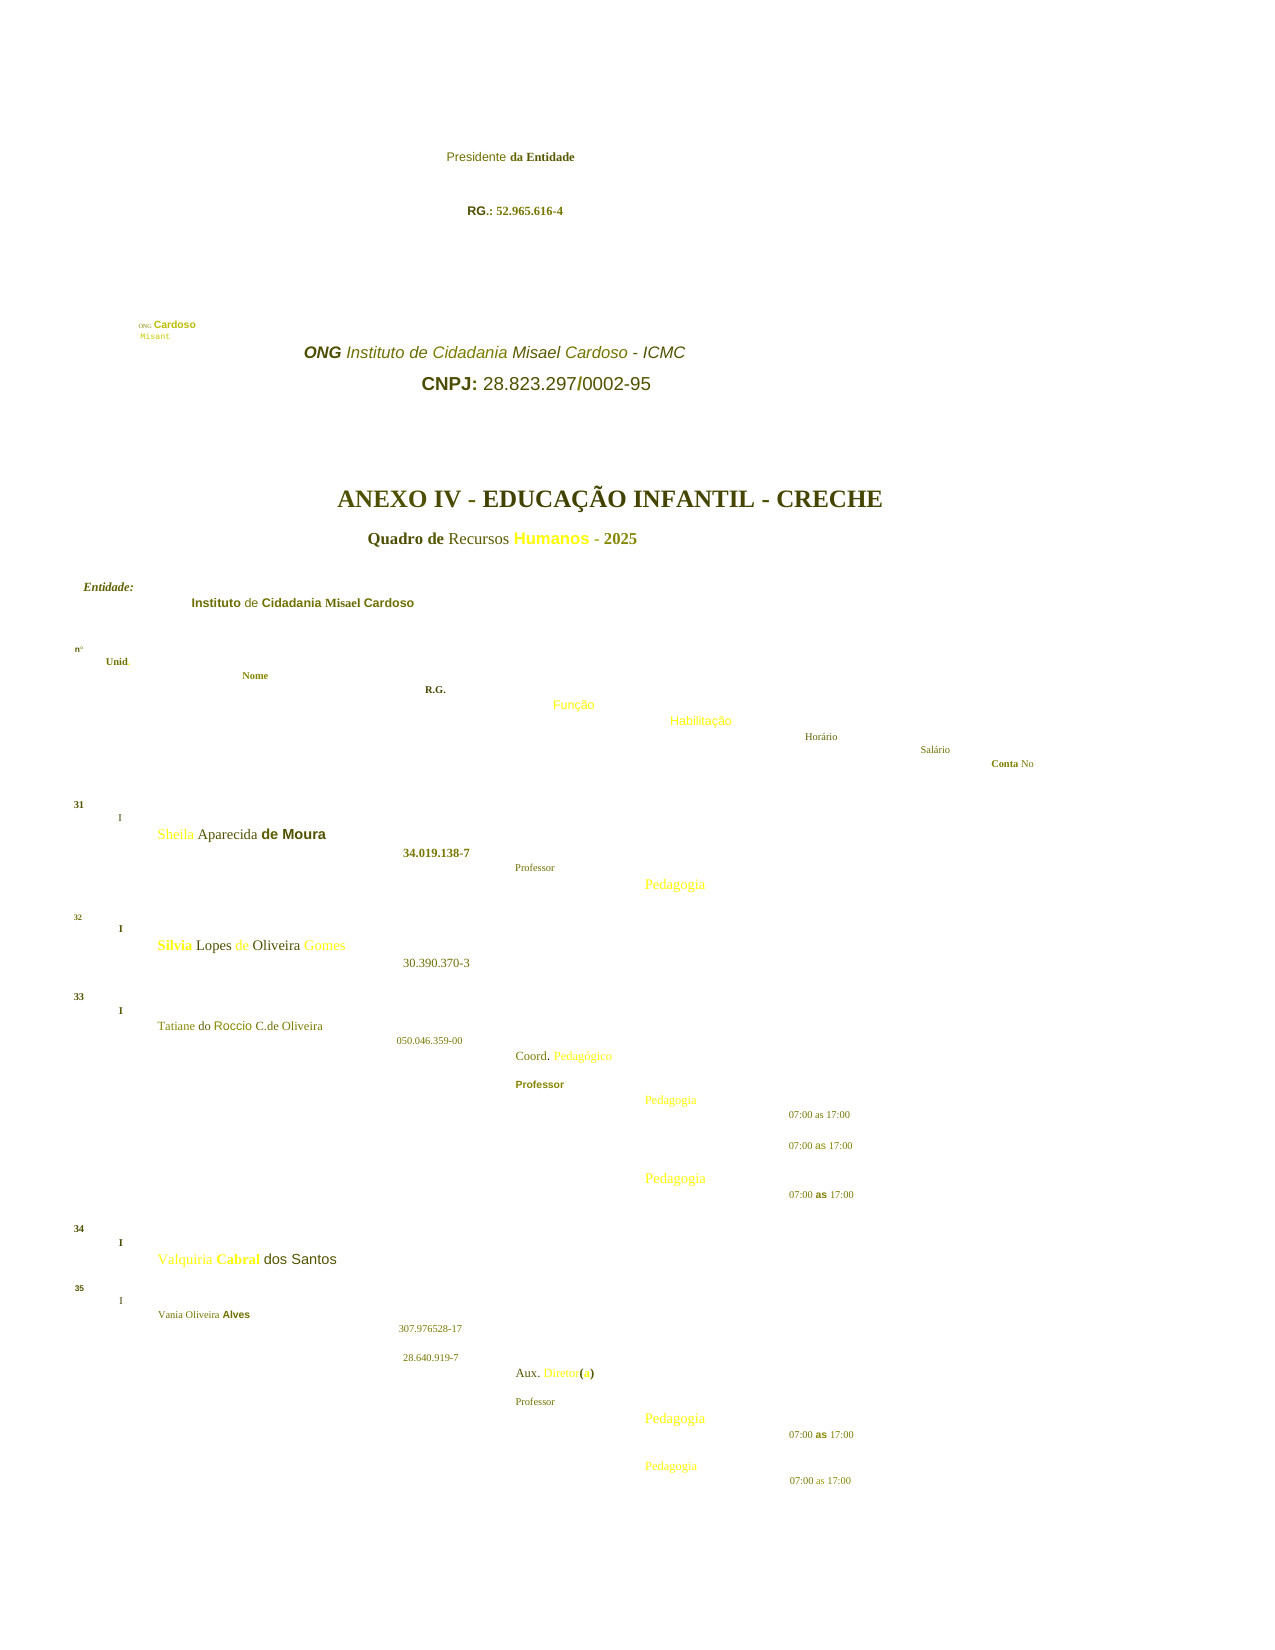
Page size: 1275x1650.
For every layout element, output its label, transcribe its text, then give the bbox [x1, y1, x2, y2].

text 07:00 as 17:00 [789, 1475, 939, 1487]
text 307.976528-17 [398, 1322, 551, 1334]
text 07:00 as 17:00 [789, 1189, 939, 1201]
text 07:00 as 17:00 [788, 1109, 938, 1121]
text 34.019.138-7 [403, 845, 545, 860]
text I [118, 812, 197, 824]
text Coord. Pedagógico [515, 1048, 689, 1063]
text ANEXO IV - EDUCAÇÃO INFANTIL - CRECHE [337, 484, 927, 513]
text Tatiane do Roccio C.de Oliveira [157, 1018, 402, 1033]
text Valquiria Cabral dos Santos [157, 1250, 378, 1267]
text Salário [920, 744, 1033, 756]
text Horário [805, 730, 922, 742]
text Pedagogia [644, 1409, 772, 1426]
text ONG Cardoso [107, 318, 227, 331]
text Vania Oliveira Alves [158, 1308, 341, 1321]
text n° [74, 645, 157, 654]
text Professor [515, 1396, 638, 1408]
text 050.046.359-00 [396, 1035, 552, 1047]
text 34 [73, 1223, 159, 1235]
text 07:00 as 17:00 [789, 1429, 939, 1441]
text 32 [73, 912, 158, 922]
text Pedagogia [645, 1458, 773, 1473]
text ONG Instituto de Cidadania Misael Cardoso - ICMC [303, 343, 854, 362]
text 35 [74, 1284, 158, 1293]
text Unid. [106, 656, 207, 668]
text Quadro de Recursos Humanos - 2025 [367, 529, 757, 548]
text I [118, 1004, 197, 1016]
text Nome [242, 670, 348, 682]
text Função [553, 697, 667, 712]
text RG.: 52.965.616-4 [467, 203, 663, 218]
text 31 [73, 798, 157, 810]
text 30.390.370-3 [403, 956, 545, 971]
text Entidade: [83, 579, 222, 594]
text I [118, 1237, 197, 1248]
text Pedagogia [644, 876, 772, 892]
text Pedagogia [644, 1093, 772, 1107]
text 28.640.919-7 [403, 1352, 546, 1364]
text Aux. Diretor(a) [515, 1366, 670, 1380]
text 33 [73, 991, 158, 1003]
text R.G. [425, 683, 522, 696]
text Misant [140, 332, 239, 342]
text I [119, 1295, 197, 1307]
text Sheila Aparecida de Moura [157, 826, 374, 843]
text I [118, 923, 197, 935]
text CNPJ: 28.823.297/0002-95 [421, 373, 743, 394]
text Conta No [991, 758, 1114, 770]
text Silvia Lopes de Oliveira Gomes [157, 937, 398, 954]
text 07:00 as 17:00 [788, 1139, 938, 1151]
text Professor [515, 1079, 638, 1091]
text Habilitação [670, 714, 807, 728]
text Professor [515, 862, 637, 874]
text Instituto de Cidadania Misael Cardoso [191, 596, 518, 610]
text Presidente da Entidade [446, 150, 683, 164]
text Pedagogia [645, 1170, 772, 1186]
